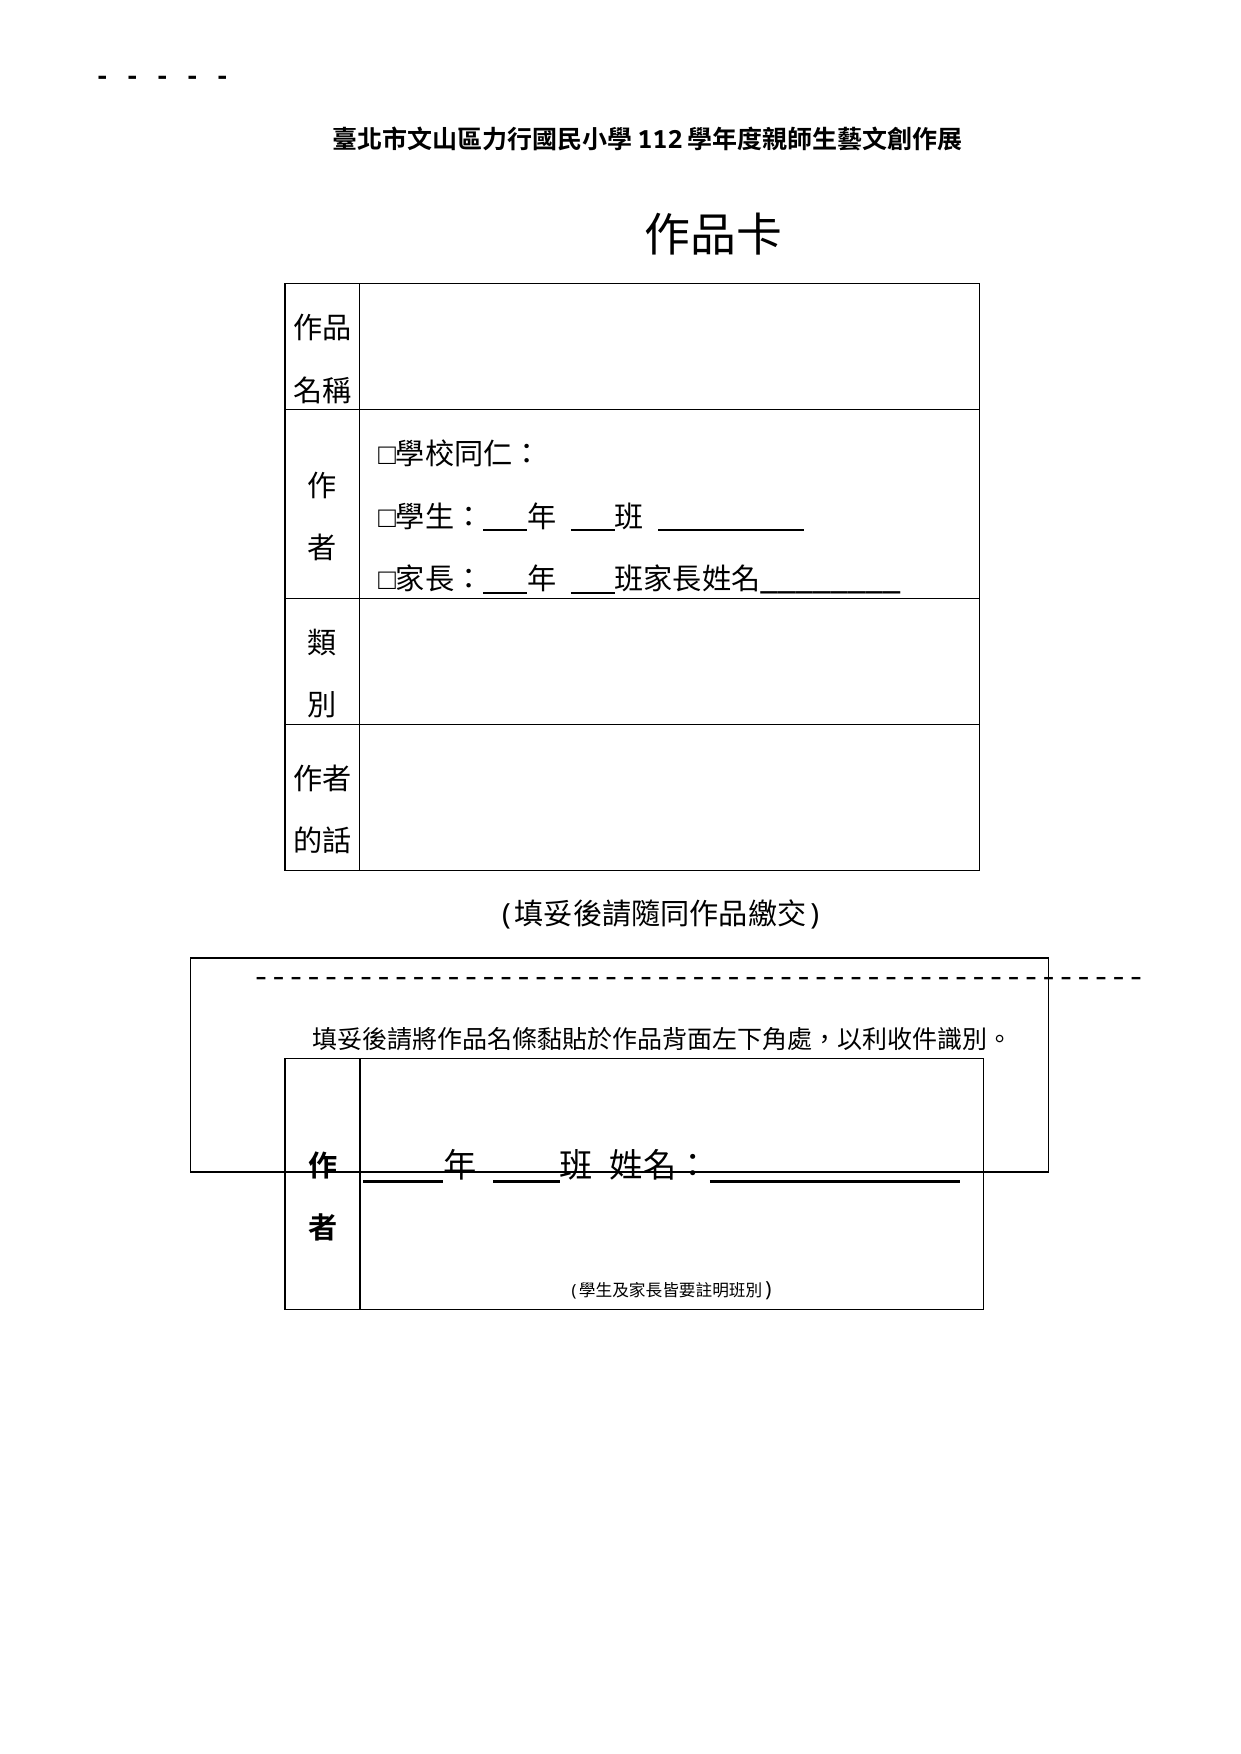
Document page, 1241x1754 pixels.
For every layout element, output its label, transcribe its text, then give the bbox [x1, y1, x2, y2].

table_cell [360, 725, 979, 869]
table_cell [360, 599, 979, 724]
text 填妥後請將作品名條黏貼於作品背面左下角處，以利收件識別。 [1049, 996, 1146, 1058]
table_cell 作者的話 [286, 725, 359, 869]
table_header 作品名稱 [286, 284, 359, 409]
table_header 作 者 [286, 1173, 359, 1309]
text --------------------------------------------------- [94, 933, 1146, 996]
table_header 年 班 姓名： (學生及家長皆要註明班別) [361, 1173, 983, 1309]
text 作品卡 [94, 158, 1146, 283]
text (填妥後請隨同作品繳交) [94, 871, 1146, 933]
table_header [360, 284, 979, 409]
text 填妥後請將作品名條黏貼於作品背面左下角處，以利收件識別。 [57, 996, 190, 1058]
text - - - - - - - - - - - - - - - - - - - - - - - - - - - - - - - - - - - - - - - - [94, 33, 1146, 96]
text 臺北市文山區力行國民小學112學年度親師生藝文創作展 [107, 96, 1146, 158]
table_cell □學校同仁： □學生： 年 班 □家長： 年 班家長姓名________ [360, 410, 979, 598]
table_cell 作 者 [286, 410, 359, 598]
table_cell 類 別 [286, 599, 359, 724]
